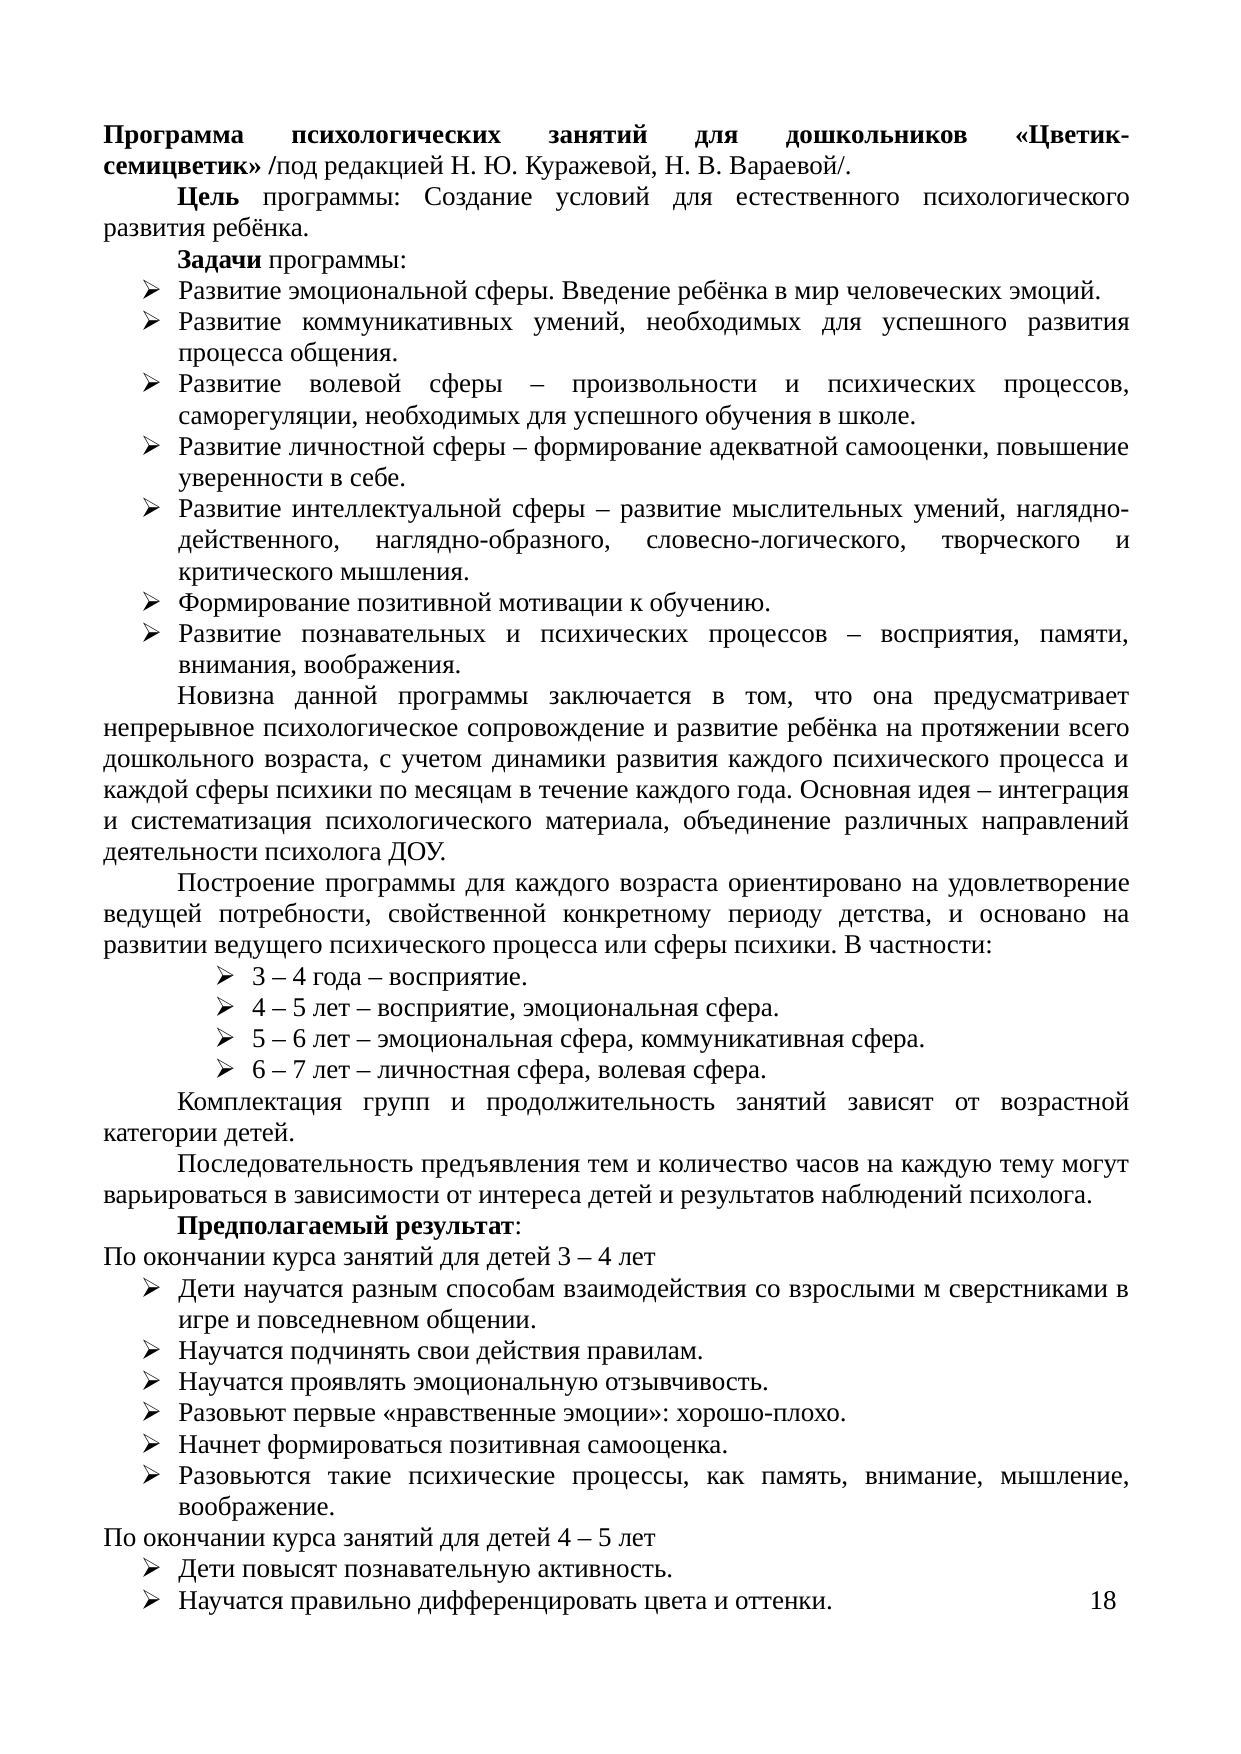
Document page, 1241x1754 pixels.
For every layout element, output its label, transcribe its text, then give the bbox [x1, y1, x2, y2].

list Развитие интеллектуальной сферы – развитие мыслительных умений, наглядно-действенного, наглядно-образного, словесно-логического, творческого и критического мышления. [141, 492, 1131, 586]
list Развитие познавательных и психических процессов – восприятия, памяти, внимания, воображения. [141, 617, 1131, 679]
text По окончании курса занятий для детей 4 – 5 лет [103, 1521, 1131, 1553]
list Развитие эмоциональной сферы. Введение ребёнка в мир человеческих эмоций. [141, 274, 1131, 305]
list Дети научатся разным способам взаимодействия со взрослыми м сверстниками в игре и повседневном общении. [141, 1272, 1131, 1334]
text Последовательность предъявления тем и количество часов на каждую тему могут варьироваться в зависимости от интереса детей и результатов наблюдений психолога. [103, 1147, 1131, 1209]
list Разовьются такие психические процессы, как память, внимание, мышление, воображение. [141, 1459, 1131, 1521]
list 3 – 4 года – восприятие. [214, 960, 1131, 991]
list Научатся правильно дифференцировать цвета и оттенки. 18 [141, 1584, 1131, 1615]
text По окончании курса занятий для детей 3 – 4 лет [103, 1241, 1131, 1272]
list Развитие личностной сферы – формирование адекватной самооценки, повышение уверенности в себе. [141, 430, 1131, 492]
text Комплектация групп и продолжительность занятий зависят от возрастной категории детей. [103, 1085, 1131, 1147]
text Новизна данной программы заключается в том, что она предусматривает непрерывное психологическое сопровождение и развитие ребёнка на протяжении всего дошкольного возраста, с учетом динамики развития каждого психического процесса и каждой сферы психики по месяцам в течение каждого года. Основная идея – интеграция и систематизация психологического материала, объединение различных направлений деятельности психолога ДОУ. [103, 679, 1131, 866]
text Построение программы для каждого возраста ориентировано на удовлетворение ведущей потребности, свойственной конкретному периоду детства, и основано на развитии ведущего психического процесса или сферы психики. В частности: [103, 866, 1131, 960]
list 4 – 5 лет – восприятие, эмоциональная сфера. [214, 991, 1131, 1022]
list Научатся проявлять эмоциональную отзывчивость. [141, 1365, 1131, 1397]
list 6 – 7 лет – личностная сфера, волевая сфера. [214, 1053, 1131, 1085]
list Начнет формироваться позитивная самооценка. [141, 1428, 1131, 1459]
list Развитие коммуникативных умений, необходимых для успешного развития процесса общения. [141, 305, 1131, 367]
text Программа психологических занятий для дошкольников «Цветик-семицветик» /под редакцией Н. Ю. Куражевой, Н. В. Вараевой/. [103, 118, 1131, 180]
list Научатся подчинять свои действия правилам. [141, 1334, 1131, 1365]
text Задачи программы: [103, 243, 1131, 274]
list Формирование позитивной мотивации к обучению. [141, 586, 1131, 617]
list 5 – 6 лет – эмоциональная сфера, коммуникативная сфера. [214, 1022, 1131, 1053]
list Дети повысят познавательную активность. [141, 1553, 1131, 1584]
text Предполагаемый результат: [103, 1209, 1131, 1241]
text Цель программы: Создание условий для естественного психологического развития ребёнка. [103, 180, 1131, 243]
list Разовьют первые «нравственные эмоции»: хорошо-плохо. [141, 1397, 1131, 1428]
list Развитие волевой сферы – произвольности и психических процессов, саморегуляции, необходимых для успешного обучения в школе. [141, 367, 1131, 430]
